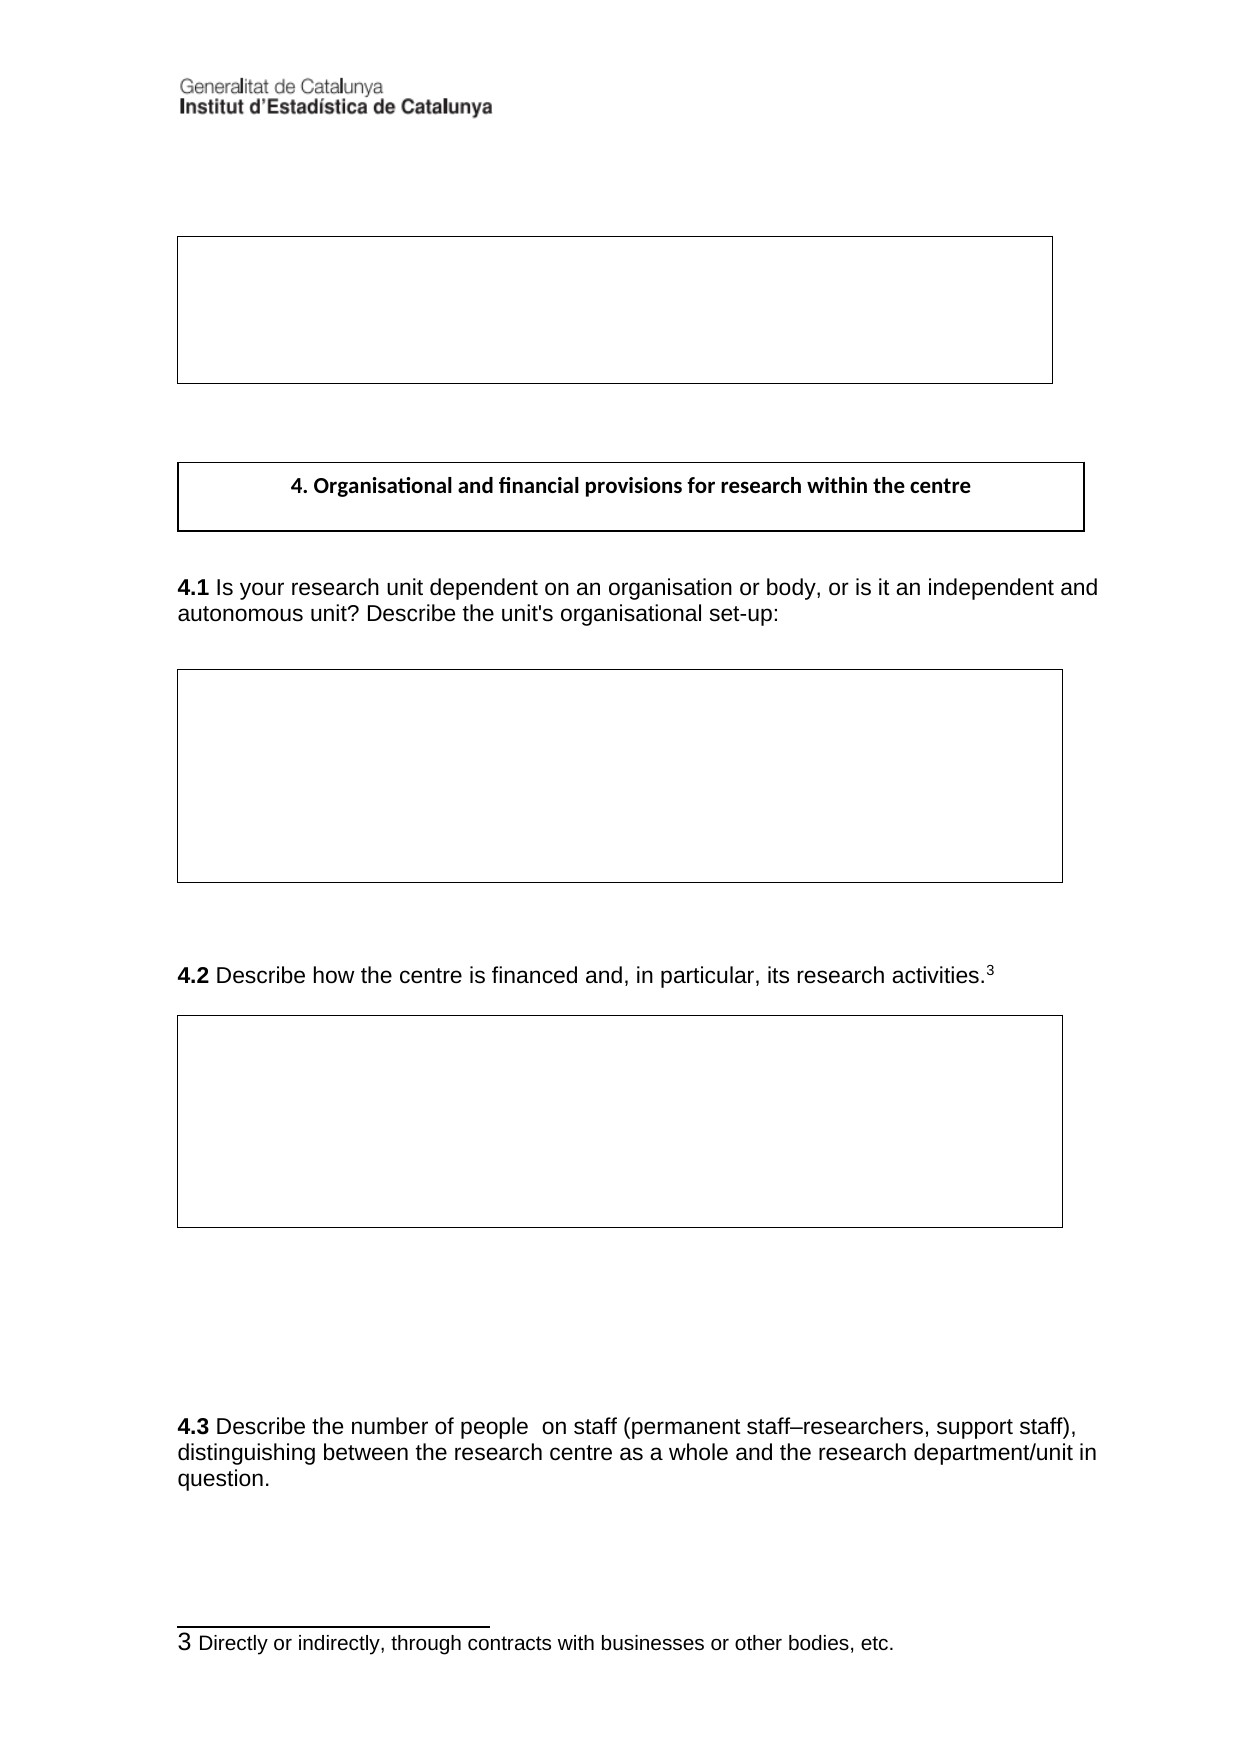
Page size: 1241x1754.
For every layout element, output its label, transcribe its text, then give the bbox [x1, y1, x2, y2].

text 4.3 Describe the number of people on staff (permanent staff–researchers, support staff), distinguishing between the research centre as a whole and the research department/unit in question. [177, 1413, 1122, 1492]
text 4.2 Describe how the centre is financed and, in particular, its research activities. [177, 962, 1122, 988]
text 4.1 Is your research unit dependent on an organisation or body, or is it an independent and autonomous unit? Describe the unit's organisational set-up: [177, 573, 1122, 626]
text Directly or indirectly, through contracts with businesses or other bodies, etc. [177, 1627, 1122, 1656]
text 4. Organisational and financial provisions for research within the centre [194, 471, 1068, 499]
